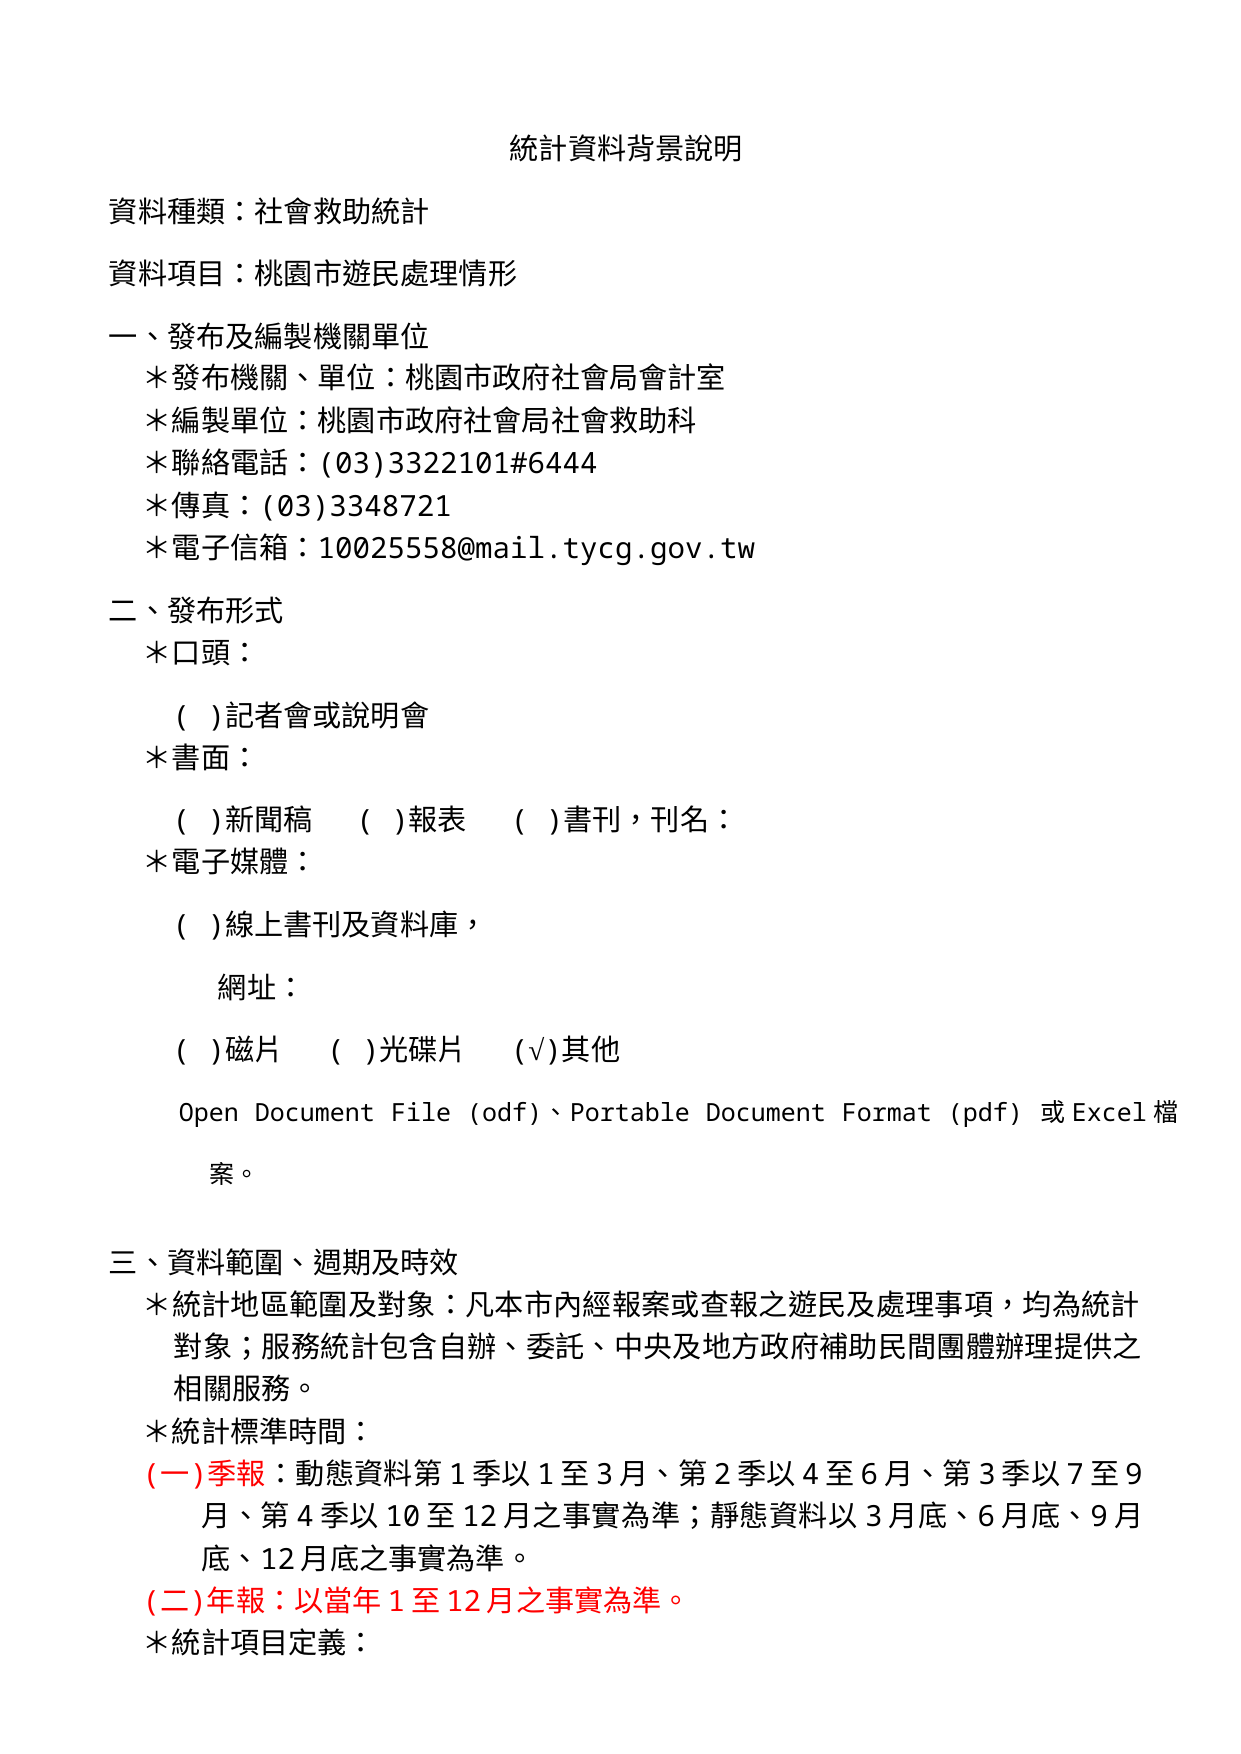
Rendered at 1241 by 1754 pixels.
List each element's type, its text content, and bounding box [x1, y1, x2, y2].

table_header 統計資料背景說明 資料種類：社會救助統計 資料項目：桃園市遊民處理情形 一、發布及編製機關單位 ＊發布機關、單位：桃園市政府社會局會計室 ＊編製單位：桃園市政府社會局社會救助科 ＊聯絡電話：(03)3322101#6444 ＊傳真：(03)3348721 ＊電子信箱：10025558@mail.tycg.gov.tw 二、發布形式 ＊口頭： ( )記者會或說明會 ＊書面： ( )新聞稿 ( )報表 ( )書刊，刊名： ＊電子媒體： ( )線上書刊及資料庫， 網址： ( )磁片 ( )光碟片 (√)其他 Open Document File (odf)、Portable Document Format (pdf) 或Excel檔案。 三、資料範圍、週期及時效 ＊統計地區範圍及對象：凡本市內經報案或查報之遊民及處理事項，均為統計對象；服務統計包含自辦、委託、中央及地方政府補助民間團體辦理提供之相關服務。 ＊統計標準時間： (一)季報：動態資料第1季以1至3月、第2季以4至6月、第3季以7至9月、第4季以10至12月之事實為準；靜態資料以3月底、6月底、9月底、12月底之事實為準。 (二)年報：以當年1至12月之事實為準。 ＊統計項目定義： (一)本期受理報案或查報遊民處理案數：係包含民眾報案及直轄市、縣(市)政府各局（處）、公立醫院及私立醫療院所、自行求助及其他來源通報的遊民(含疑似個案)案件數。 (二)本期查報未列冊遊民人數：本期受理報案或主動查報之遊民案件，經面訪確有流浪事實，但因個案婉拒服務(含面訪後失聯)或其他原因(如已返回戶籍地)當季(年)底尚未列冊之人數。 (三)本期底列冊遊民人數：本期底列冊管理並提供相關服務之遊民人數。 1.街頭遊民人數：經常性露宿街頭、公共場所或居無定所之列冊遊民人數。 2.安置收容遊民人數：目前已住在遊民收容機構（含公立及公辦民營遊民收容所及補助民間辦理之收容單位）、其他慢性精神病房（療養院）、康復之家、老人安養暨養護機構、護理之家、身心障礙福利機構、其他收容單位及已輔導租屋尚在列冊追蹤之遊民人數。 3.身心障礙者：係指領有身心障礙證明，或未具身障資格惟經評估其行為或外觀疑似為身心障礙者。 (四)關懷服務： 1.餐食服務：提供便當、餐券或供應熱食、飲用水等服務。 2.物資協助：提供衣物、睡袋、鞋子、泡麵、餅乾或其他生活所需日常民生物資。 3.盥洗服務：提供沐浴(車)設施、盥洗（含洗衣）設備及理髮服務。 4.訪視服務：提供走動式(由人員至個案經常出沒地點)或定點外展服務(主動至遊民聚集的熱點)、提供面訪及電訪等關懷訪視服務。 5.年節活動：包含縣市政府(含協力團體)於春節、端午節、中秋節、重陽節及尾牙等年節辦理活動之受益服務人次。 (五)提供或轉介福利服務： 1.返家協助：協助返回親屬住所或原住所居住(含提供外縣市個案川資)。 2.協助申請及提供社會福利服務：協助申辦身心障礙證明或協助接受身障鑑定程序;協助辦理低、中低收入戶資格或提供急難救助等現金給付；轉介法律服務（含消債、債務協商或代償等）、安排個案接受心理諮商(治療)及支持性同儕團體及其他福利服務。 3.轉介媒合就業或提供職業訓練：包含就業輔導、職業訓練或提供以工代賑或職場見習等相關就業(含就職準備)服務。 4.租屋輔導(提供補貼或中繼住宅)：輔導或轉介遊民個案進行租屋自立之相關居住(準備)服務。 5.醫療服務：協助或陪同就醫(門診及住院)、支付醫療費用及申請長照等服務。 (六)收容情形：每協助1人入所，計1人次。若有同一遊民個案離開收容單位又重新入所，則可再計算1人次。 1.轉介遊民收容單位：含公立及公辦民營遊民收容所或補助民間辦理之遊民收容單位，例如:屏東縣遊民收容所(流星花園)等。 2.轉介精神醫事機構：轉介公私立精神醫療院所治療(含強制住院、急性及慢性病房)及入住精神復健機構或精神護理之家，如康復之家、桃園療養院等。 3.轉介老人安養機構：指轉介依老人福利法立案之公私立老人安養機構收容，例如：仁愛之家、oo縣/市私立安養中心等。 4.轉介老人長期照顧機構:指轉介依老人福利法立案之老人長期照顧機構(長期照顧型、養護型及失智照顧型)收容。 5.轉介一般護理之家：指轉介立案公私一般護理之家收容，例如衛生福利部樂生療養院附設護理之家、私立oo護理之家等。 6.轉介身心障礙福利機構：指轉介立案之公私立身心障礙福利機構收容，例如:教養院、社區居住家園。 7.轉介長期照顧服務機構:指轉介依長期照顧服務法立案之公私立長期照顧服務機構收容，例如:綜合/住宿長照機構。 8.轉介其他收容單位：非僅以提供住所為主要收容目的(另提供支持服務)之相關社會福利機構（住所）或針對特殊議題(毒癮、藥癮、酒癮等)個案提供之收容服務，例如:基督教晨曦會戒毒村。 (七）因故死亡：僅計算已列冊居無定所個案或未列冊(如路倒、身分不明)之遊民死亡人數。 ＊統計單位：人、件、人次。 ＊統計分類：橫項依「性別」分；縱項依「本期查報未列冊遊民人數」、「本期受理報案或查報遊民處理案數」、「本期底列冊遊民人數」及「本期處理遊民情形」分。 ＊發布週期(指資料編製或產生之頻率，如月、季、年等)：季(年)。 ＊時效(指統計標準時間至資料發布時間之間隔時間)：25日。 ＊資料變革：無。 四、公開資料發布訊息 ＊預告發布日期(含預告方式及週期)：每季(年)終了後25日(遇假日順延)以報表、網際網路發布。 ＊同步發送單位(說明資料發布時同步發送之單位或可同步查得該資料之網址)：衛生福利部統計處、桃園市政府主計處。 五、資料品質 ＊統計指標編製方法與資料來源說明：依據本府辦理收容遊民暨處理情形登記資料彙編。 ＊統計資料交叉查核及確保資料合理性之機制(說明各項資料之相互關係及不同資料來源之相關統計差異性)： (一)處理遊民情形各項目之總和=本期處理遊民情形之合計。 (二)各項目之總計=其男、女細項之總和。 六、須注意及預定改變之事項(說明預定修正之資料、定義、統計方法等及其修正原因)：無。 七、其他事項：無。 [98, 105, 1155, 1662]
